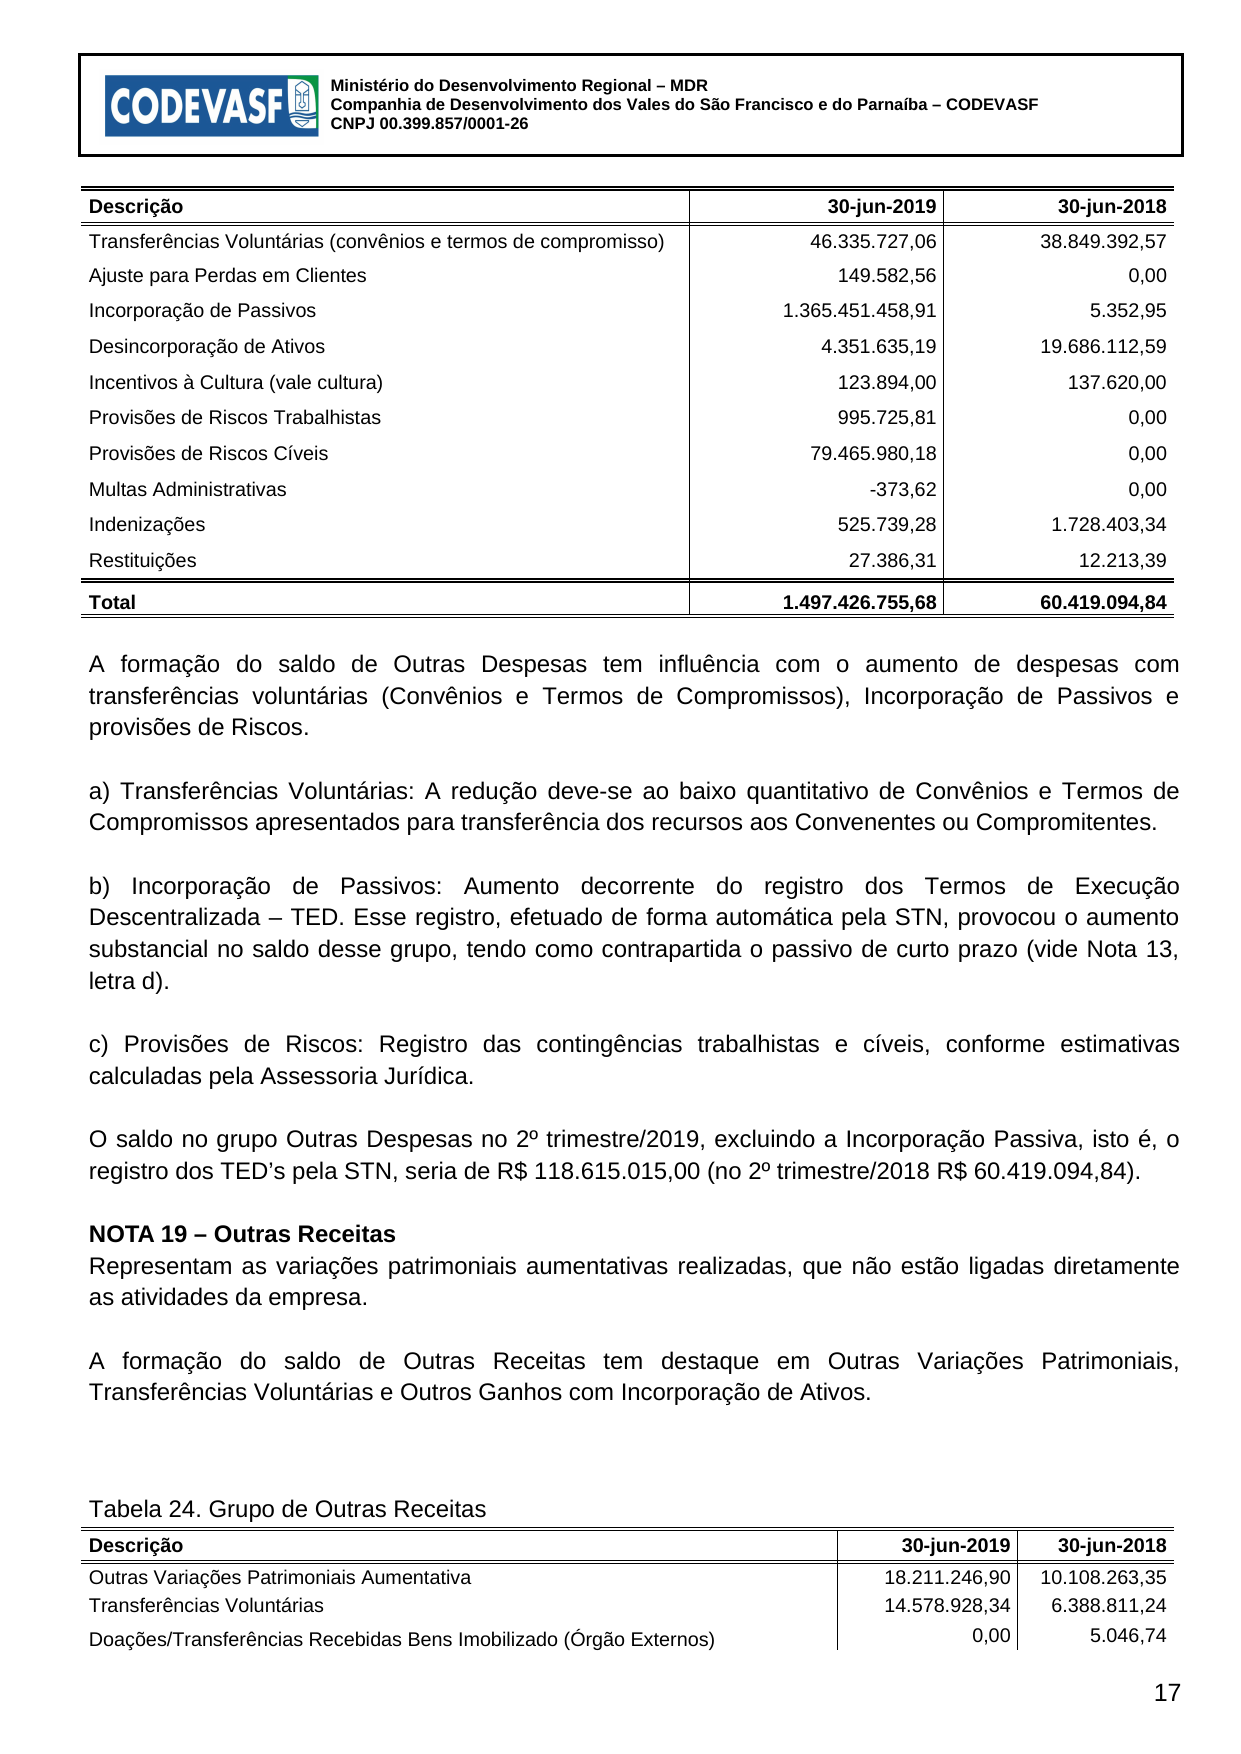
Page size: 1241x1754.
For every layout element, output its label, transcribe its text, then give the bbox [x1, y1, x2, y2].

table_cell Doações/Transferências Recebidas Bens Imobilizado (Órgão Externos) [81, 1620, 837, 1650]
table_cell Total [81, 583, 689, 613]
table_cell 0,00 [838, 1620, 1017, 1650]
table_cell 123.894,00 [690, 364, 943, 400]
table_cell 1.497.426.755,68 [690, 583, 943, 613]
table_cell Outras Variações Patrimoniais Aumentativa [81, 1564, 837, 1591]
subtitle NOTA 19 – Outras Receitas [89, 1220, 1181, 1247]
text O saldo no grupo Outras Despesas no 2º trimestre/2019, excluindo a Incorporação Passiva, isto é, o registro dos TED’s pela STN, seria de R$ 118.615.015,00 (no 2º trimestre/2018 R$ 60.419.094,84). [89, 1125, 1181, 1184]
table_cell 12.213,39 [944, 542, 1174, 578]
table_header 30-jun-2018 [944, 191, 1174, 222]
text Representam as variações patrimoniais aumentativas realizadas, que não estão ligadas diretamente as atividades da empresa. [89, 1252, 1181, 1311]
table_cell 18.211.246,90 [838, 1564, 1017, 1591]
picture [99, 69, 325, 145]
table_cell 5.352,95 [944, 293, 1174, 328]
table_cell Indenizações [81, 507, 689, 542]
table_cell 0,00 [944, 257, 1174, 293]
table_cell 995.725,81 [690, 400, 943, 435]
table_cell 525.739,28 [690, 507, 943, 542]
table_cell -373,62 [690, 471, 943, 507]
table_header Descrição [81, 191, 689, 222]
table_cell Provisões de Riscos Cíveis [81, 435, 689, 471]
table_cell 46.335.727,06 [690, 226, 943, 257]
table_cell Provisões de Riscos Trabalhistas [81, 400, 689, 435]
text A formação do saldo de Outras Receitas tem destaque em Outras Variações Patrimoniais, Transferências Voluntárias e Outros Ganhos com Incorporação de Ativos. [89, 1347, 1181, 1406]
text a) Transferências Voluntárias: A redução deve-se ao baixo quantitativo de Convênios e Termos de Compromissos apresentados para transferência dos recursos aos Convenentes ou Compromitentes. [89, 777, 1181, 836]
table_cell Multas Administrativas [81, 471, 689, 507]
text A formação do saldo de Outras Despesas tem influência com o aumento de despesas com transferências voluntárias (Convênios e Termos de Compromissos), Incorporação de Passivos e provisões de Riscos. [89, 650, 1181, 741]
table_cell 10.108.263,35 [1018, 1564, 1174, 1591]
text b) Incorporação de Passivos: Aumento decorrente do registro dos Termos de Execução Descentralizada – TED. Esse registro, efetuado de forma automática pela STN, provocou o aumento substancial no saldo desse grupo, tendo como contrapartida o passivo de curto prazo (vide Nota 13, letra d). [89, 872, 1181, 994]
table_cell 1.365.451.458,91 [690, 293, 943, 328]
table_cell 79.465.980,18 [690, 435, 943, 471]
table_cell Incentivos à Cultura (vale cultura) [81, 364, 689, 400]
text c) Provisões de Riscos: Registro das contingências trabalhistas e cíveis, conforme estimativas calculadas pela Assessoria Jurídica. [89, 1030, 1181, 1089]
table_cell 0,00 [944, 471, 1174, 507]
table_cell 5.046,74 [1018, 1620, 1174, 1650]
table_cell 0,00 [944, 435, 1174, 471]
table_header 30-jun-2018 [1018, 1531, 1174, 1559]
table_cell 4.351.635,19 [690, 329, 943, 364]
table_cell 1.728.403,34 [944, 507, 1174, 542]
table_cell 60.419.094,84 [944, 583, 1174, 613]
table_cell Incorporação de Passivos [81, 293, 689, 328]
table_cell 6.388.811,24 [1018, 1591, 1174, 1620]
table_cell Ajuste para Perdas em Clientes [81, 257, 689, 293]
table_header 30-jun-2019 [838, 1531, 1017, 1559]
table_cell 0,00 [944, 400, 1174, 435]
text Tabela 24. Grupo de Outras Receitas [89, 1495, 1181, 1523]
table_cell 27.386,31 [690, 542, 943, 578]
table_cell Transferências Voluntárias [81, 1591, 837, 1620]
table_header Descrição [81, 1531, 837, 1559]
table_cell Desincorporação de Ativos [81, 329, 689, 364]
table_cell 19.686.112,59 [944, 329, 1174, 364]
table_cell Restituições [81, 542, 689, 578]
table_cell Transferências Voluntárias (convênios e termos de compromisso) [81, 226, 689, 257]
table_cell 137.620,00 [944, 364, 1174, 400]
table_header 30-jun-2019 [690, 191, 943, 222]
table_cell 14.578.928,34 [838, 1591, 1017, 1620]
table_cell 38.849.392,57 [944, 226, 1174, 257]
table_cell 149.582,56 [690, 257, 943, 293]
